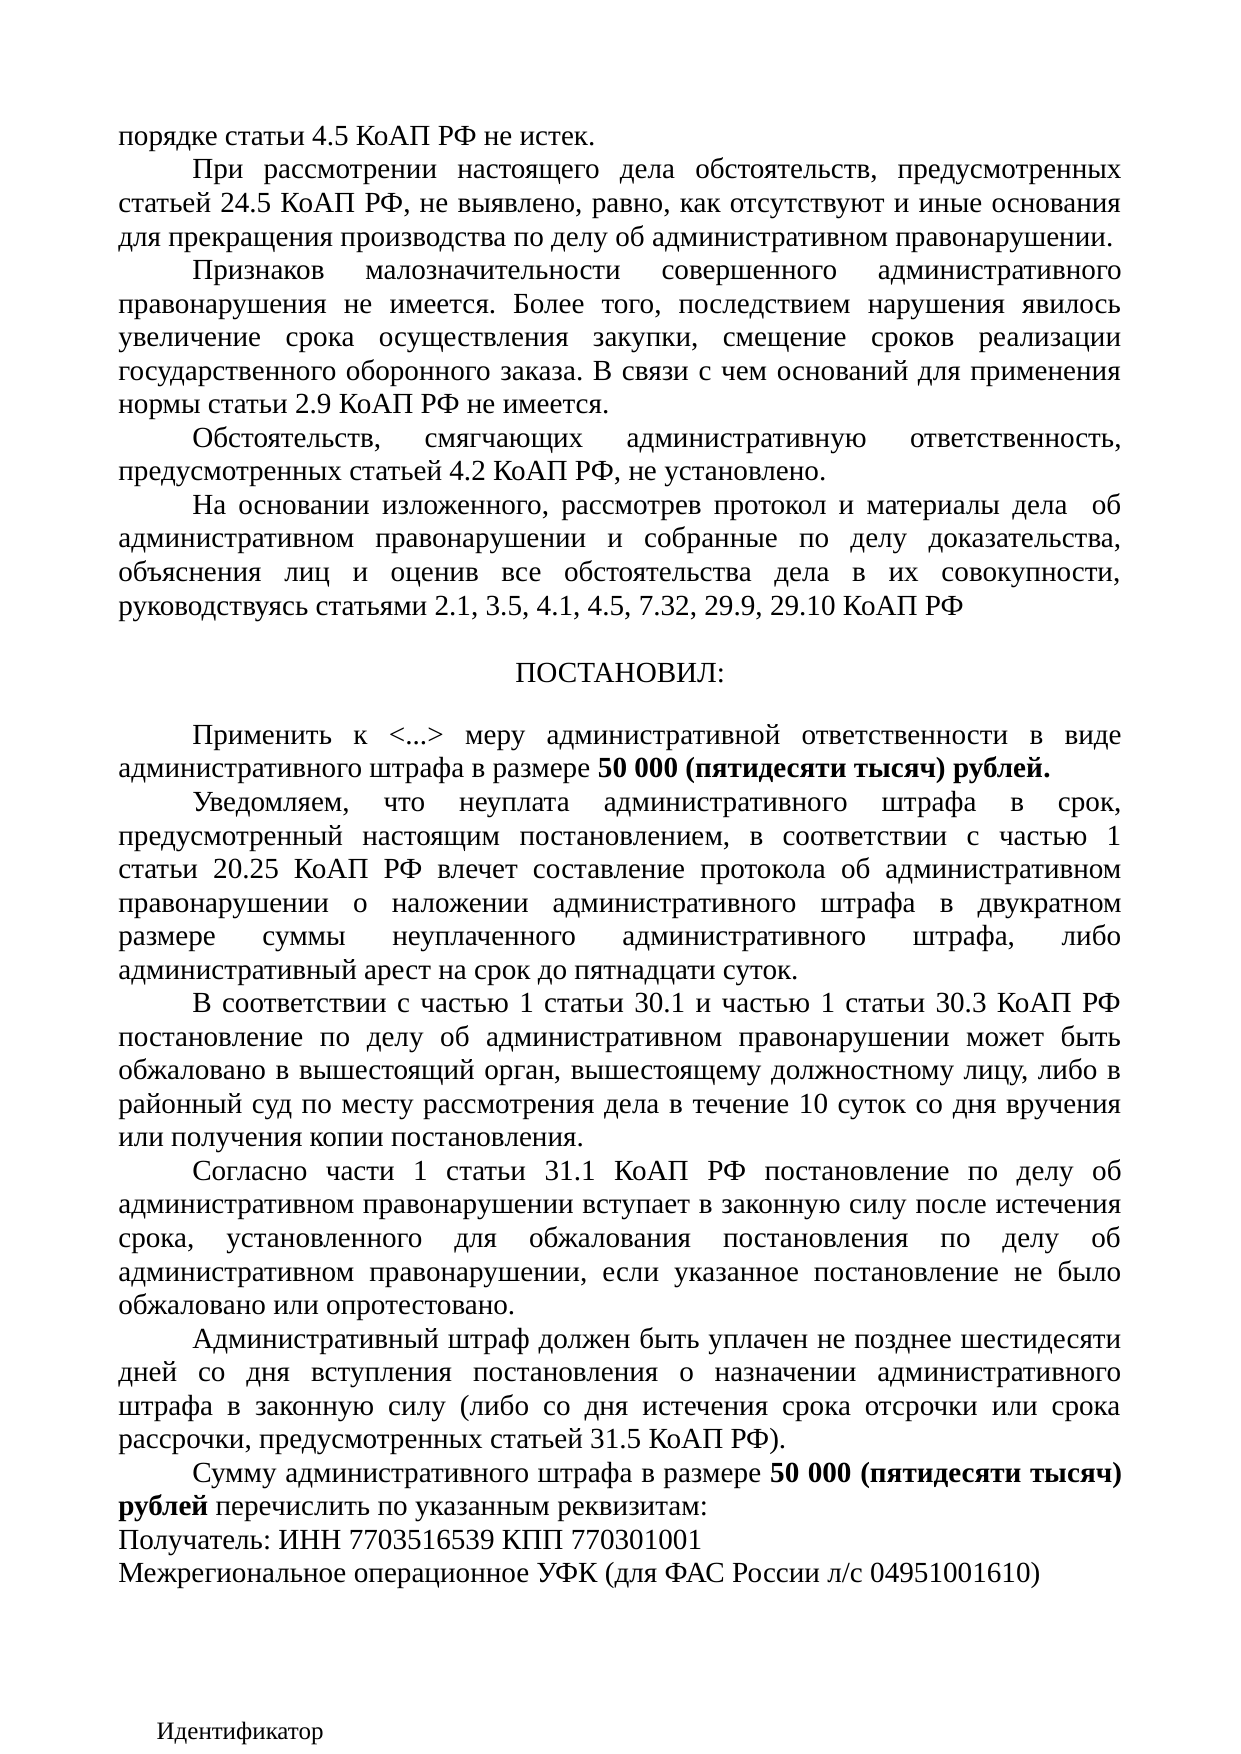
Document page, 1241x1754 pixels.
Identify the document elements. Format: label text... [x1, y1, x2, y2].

text Сумму административного штрафа в размере 50 000 (пятидесяти тысяч) рублей перечислить по указанным реквизитам: [118, 1455, 1122, 1522]
text Признаков малозначительности совершенного административного правонарушения не имеется. Более того, последствием нарушения явилось увеличение срока осуществления закупки, смещение сроков реализации государственного оборонного заказа. В связи с чем оснований для применения нормы статьи 2.9 КоАП РФ не имеется. [118, 252, 1122, 420]
text Применить к <...> меру административной ответственности в виде административного штрафа в размере 50 000 (пятидесяти тысяч) рублей. [118, 717, 1122, 784]
text Уведомляем, что неуплата административного штрафа в срок, предусмотренный настоящим постановлением, в соответствии с частью 1 статьи 20.25 КоАП РФ влечет составление протокола об административном правонарушении о наложении административного штрафа в двукратном размере суммы неуплаченного административного штрафа, либо административный арест на срок до пятнадцати суток. [118, 784, 1122, 985]
text При рассмотрении настоящего дела обстоятельств, предусмотренных статьей 24.5 КоАП РФ, не выявлено, равно, как отсутствуют и иные основания для прекращения производства по делу об административном правонарушении. [118, 152, 1122, 252]
text На основании изложенного, рассмотрев протокол и материалы дела об административном правонарушении и собранные по делу доказательства, объяснения лиц и оценив все обстоятельства дела в их совокупности, руководствуясь статьями 2.1, 3.5, 4.1, 4.5, 7.32, 29.9, 29.10 КоАП РФ [118, 487, 1122, 621]
text Получатель: ИНН 7703516539 КПП 770301001 [118, 1522, 1122, 1556]
text Согласно части 1 статьи 31.1 КоАП РФ постановление по делу об административном правонарушении вступает в законную силу после истечения срока, установленного для обжалования постановления по делу об административном правонарушении, если указанное постановление не было обжаловано или опротестовано. [118, 1153, 1122, 1321]
text Обстоятельств, смягчающих административную ответственность, предусмотренных статьей 4.2 КоАП РФ, не установлено. [118, 420, 1122, 487]
text порядке статьи 4.5 КоАП РФ не истек. [118, 118, 1122, 152]
text Межрегиональное операционное УФК (для ФАС России л/с 04951001610) [118, 1556, 1122, 1589]
text Административный штраф должен быть уплачен не позднее шестидесяти дней со дня вступления постановления о назначении административного штрафа в законную силу (либо со дня истечения срока отсрочки или срока рассрочки, предусмотренных статьей 31.5 КоАП РФ). [118, 1321, 1122, 1455]
text ПОСТАНОВИЛ: [118, 655, 1122, 688]
text В соответствии с частью 1 статьи 30.1 и частью 1 статьи 30.3 КоАП РФ постановление по делу об административном правонарушении может быть обжаловано в вышестоящий орган, вышестоящему должностному лицу, либо в районный суд по месту рассмотрения дела в течение 10 суток со дня вручения или получения копии постановления. [118, 985, 1122, 1153]
